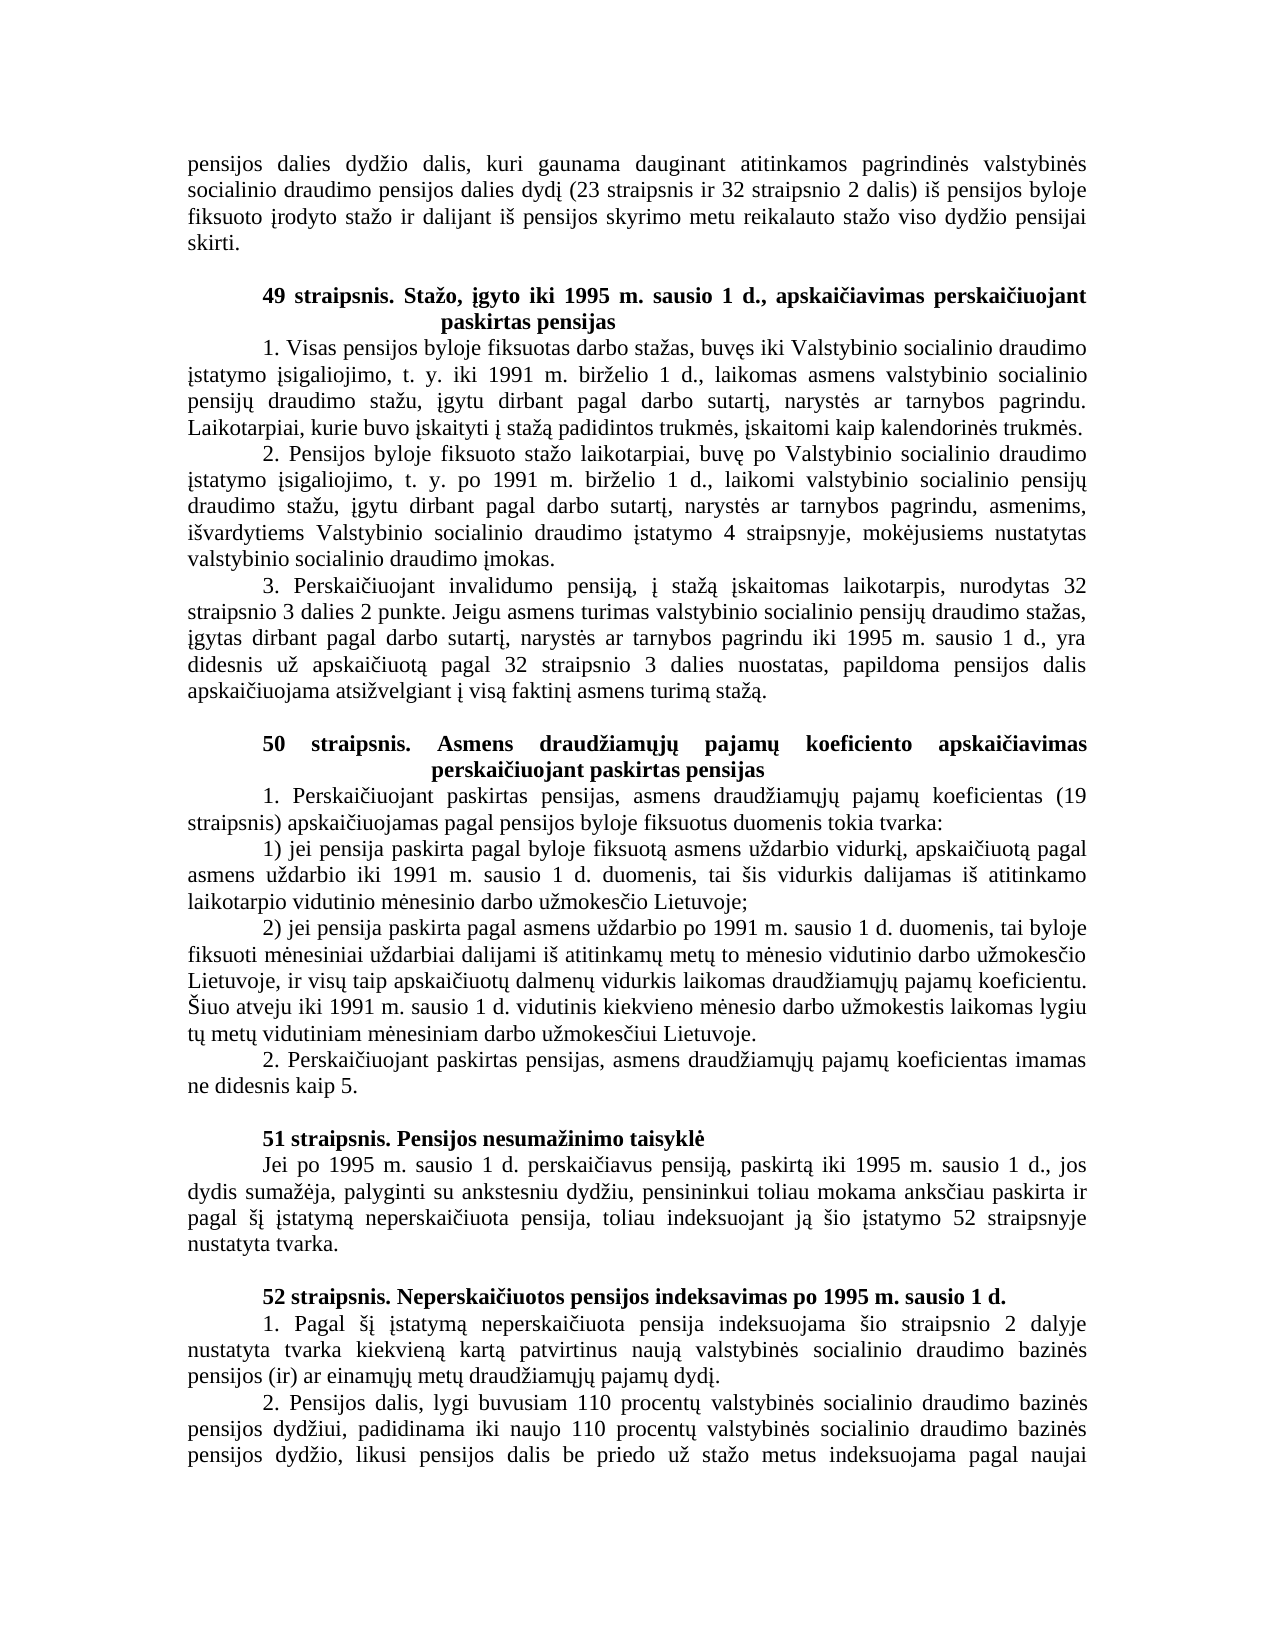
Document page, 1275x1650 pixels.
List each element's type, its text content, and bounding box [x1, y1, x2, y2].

text 49 straipsnis. Stažo, įgyto iki 1995 m. sausio 1 d., apskaičiavimas perskaičiuojant paskirtas pensijas [262, 282, 1088, 334]
text 3. Perskaičiuojant invalidumo pensiją, į stažą įskaitomas laikotarpis, nurodytas 32 straipsnio 3 dalies 2 punkte. Jeigu asmens turimas valstybinio socialinio pensijų draudimo stažas, įgytas dirbant pagal darbo sutartį, narystės ar tarnybos pagrindu iki 1995 m. sausio 1 d., yra didesnis už apskaičiuotą pagal 32 straipsnio 3 dalies nuostatas, papildoma pensijos dalis apskaičiuojama atsižvelgiant į visą faktinį asmens turimą stažą. [187, 572, 1088, 703]
text Jei po 1995 m. sausio 1 d. perskaičiavus pensiją, paskirtą iki 1995 m. sausio 1 d., jos dydis sumažėja, palyginti su ankstesniu dydžiu, pensininkui toliau mokama anksčiau paskirta ir pagal šį įstatymą neperskaičiuota pensija, toliau indeksuojant ją šio įstatymo 52 straipsnyje nustatyta tvarka. [187, 1151, 1088, 1257]
text 2) jei pensija paskirta pagal asmens uždarbio po 1991 m. sausio 1 d. duomenis, tai byloje fiksuoti mėnesiniai uždarbiai dalijami iš atitinkamų metų to mėnesio vidutinio darbo užmokesčio Lietuvoje, ir visų taip apskaičiuotų dalmenų vidurkis laikomas draudžiamųjų pajamų koeficientu. Šiuo atveju iki 1991 m. sausio 1 d. vidutinis kiekvieno mėnesio darbo užmokestis laikomas lygiu tų metų vidutiniam mėnesiniam darbo užmokesčiui Lietuvoje. [187, 914, 1088, 1046]
text 2. Perskaičiuojant paskirtas pensijas, asmens draudžiamųjų pajamų koeficientas imamas ne didesnis kaip 5. [187, 1046, 1088, 1099]
text 1. Pagal šį įstatymą neperskaičiuota pensija indeksuojama šio straipsnio 2 dalyje nustatyta tvarka kiekvieną kartą patvirtinus naują valstybinės socialinio draudimo bazinės pensijos (ir) ar einamųjų metų draudžiamųjų pajamų dydį. [187, 1309, 1088, 1389]
text 2. Pensijos dalis, lygi buvusiam 110 procentų valstybinės socialinio draudimo bazinės pensijos dydžiui, padidinama iki naujo 110 procentų valstybinės socialinio draudimo bazinės pensijos dydžio, likusi pensijos dalis be priedo už stažo metus indeksuojama pagal naujai [187, 1389, 1088, 1468]
text 52 straipsnis. Neperskaičiuotos pensijos indeksavimas po 1995 m. sausio 1 d. [187, 1283, 1088, 1309]
text 1) jei pensija paskirta pagal byloje fiksuotą asmens uždarbio vidurkį, apskaičiuotą pagal asmens uždarbio iki 1991 m. sausio 1 d. duomenis, tai šis vidurkis dalijamas iš atitinkamo laikotarpio vidutinio mėnesinio darbo užmokesčio Lietuvoje; [187, 835, 1088, 914]
text 1. Visas pensijos byloje fiksuotas darbo stažas, buvęs iki Valstybinio socialinio draudimo įstatymo įsigaliojimo, t. y. iki 1991 m. birželio 1 d., laikomas asmens valstybinio socialinio pensijų draudimo stažu, įgytu dirbant pagal darbo sutartį, narystės ar tarnybos pagrindu. Laikotarpiai, kurie buvo įskaityti į stažą padidintos trukmės, įskaitomi kaip kalendorinės trukmės. [187, 334, 1088, 440]
text pensijos dalies dydžio dalis, kuri gaunama dauginant atitinkamos pagrindinės valstybinės socialinio draudimo pensijos dalies dydį (23 straipsnis ir 32 straipsnio 2 dalis) iš pensijos byloje fiksuoto įrodyto stažo ir dalijant iš pensijos skyrimo metu reikalauto stažo viso dydžio pensijai skirti. [187, 150, 1088, 255]
text 51 straipsnis. Pensijos nesumažinimo taisyklė [187, 1125, 1088, 1151]
text 1. Perskaičiuojant paskirtas pensijas, asmens draudžiamųjų pajamų koeficientas (19 straipsnis) apskaičiuojamas pagal pensijos byloje fiksuotus duomenis tokia tvarka: [187, 782, 1088, 835]
text 50 straipsnis. Asmens draudžiamųjų pajamų koeficiento apskaičiavimas perskaičiuojant paskirtas pensijas [262, 730, 1088, 782]
text 2. Pensijos byloje fiksuoto stažo laikotarpiai, buvę po Valstybinio socialinio draudimo įstatymo įsigaliojimo, t. y. po 1991 m. birželio 1 d., laikomi valstybinio socialinio pensijų draudimo stažu, įgytu dirbant pagal darbo sutartį, narystės ar tarnybos pagrindu, asmenims, išvardytiems Valstybinio socialinio draudimo įstatymo 4 straipsnyje, mokėjusiems nustatytas valstybinio socialinio draudimo įmokas. [187, 440, 1088, 572]
